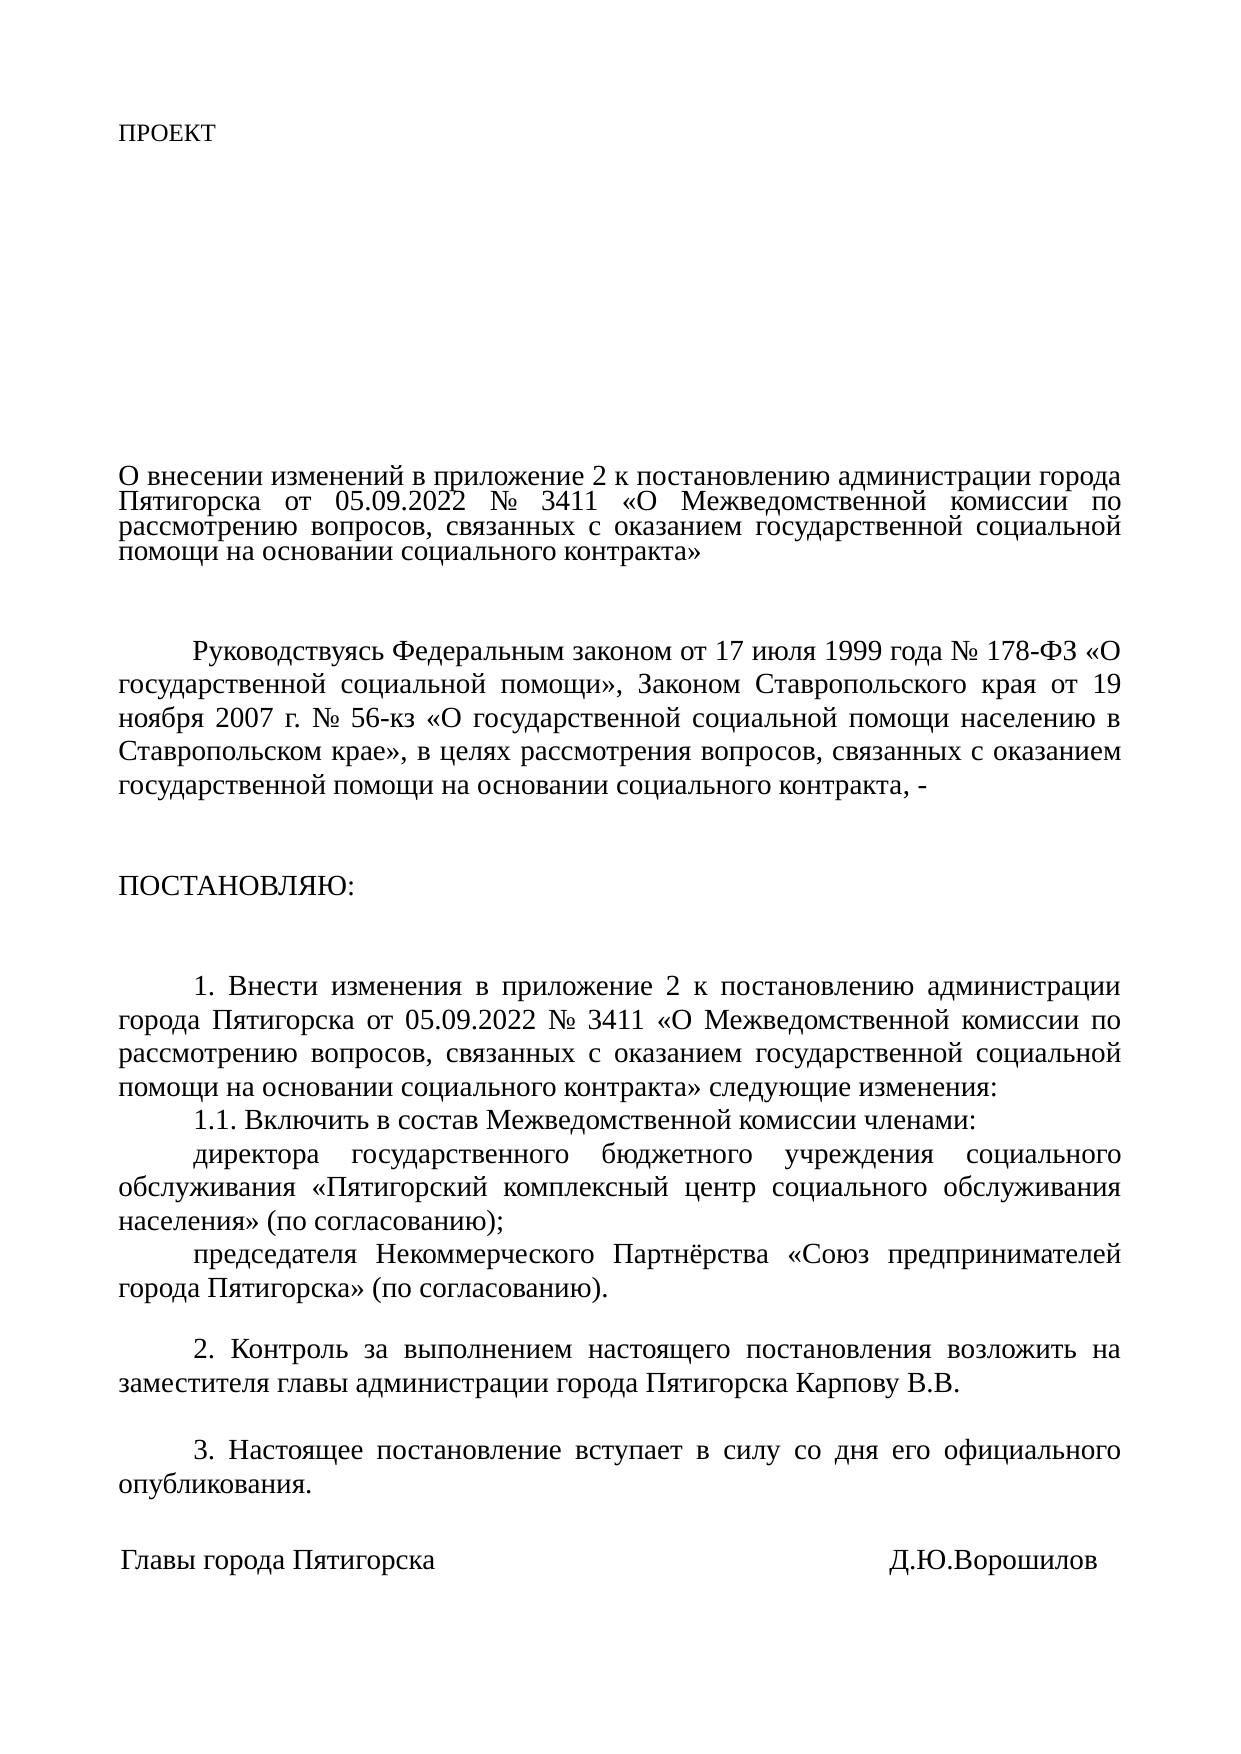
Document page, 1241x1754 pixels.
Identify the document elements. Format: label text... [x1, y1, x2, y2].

text ПОСТАНОВЛЯЮ: [118, 868, 1122, 901]
text 3. Настоящее постановление вступает в силу со дня его официального опубликования. [118, 1432, 1122, 1499]
text Руководствуясь Федеральным законом от 17 июля 1999 года № 178-ФЗ «О государственной социальной помощи», Законом Ставропольского края от 19 ноября 2007 г. № 56-кз «О государственной социальной помощи населению в Ставропольском крае», в целях рассмотрения вопросов, связанных с оказанием государственной помощи на основании социального контракта, - [118, 633, 1122, 801]
text О внесении изменений в приложение 2 к постановлению администрации города Пятигорска от 05.09.2022 № 3411 «О Межведомственной комиссии по рассмотрению вопросов, связанных с оказанием государственной социальной помощи на основании социального контракта» [118, 466, 1122, 566]
table_header [1103, 1549, 1118, 1604]
text 2. Контроль за выполнением настоящего постановления возложить на заместителя главы администрации города Пятигорска Карпову В.В. [118, 1332, 1122, 1399]
text 1.1. Включить в состав Межведомственной комиссии членами: [118, 1102, 1122, 1136]
text 1. Внести изменения в приложение 2 к постановлению администрации города Пятигорска от 05.09.2022 № 3411 «О Межведомственной комиссии по рассмотрению вопросов, связанных с оказанием государственной социальной помощи на основании социального контракта» следующие изменения: [118, 968, 1122, 1102]
table_header Д.Ю.Ворошилов [597, 1549, 1103, 1604]
text ПРОЕКТ [118, 118, 1122, 147]
text директора государственного бюджетного учреждения социального обслуживания «Пятигорский комплексный центр социального обслуживания населения» (по согласованию); [118, 1136, 1122, 1237]
text председателя Некоммерческого Партнёрства «Союз предпринимателей города Пятигорска» (по согласованию). [118, 1237, 1122, 1304]
table_header Главы города Пятигорска [109, 1549, 597, 1604]
